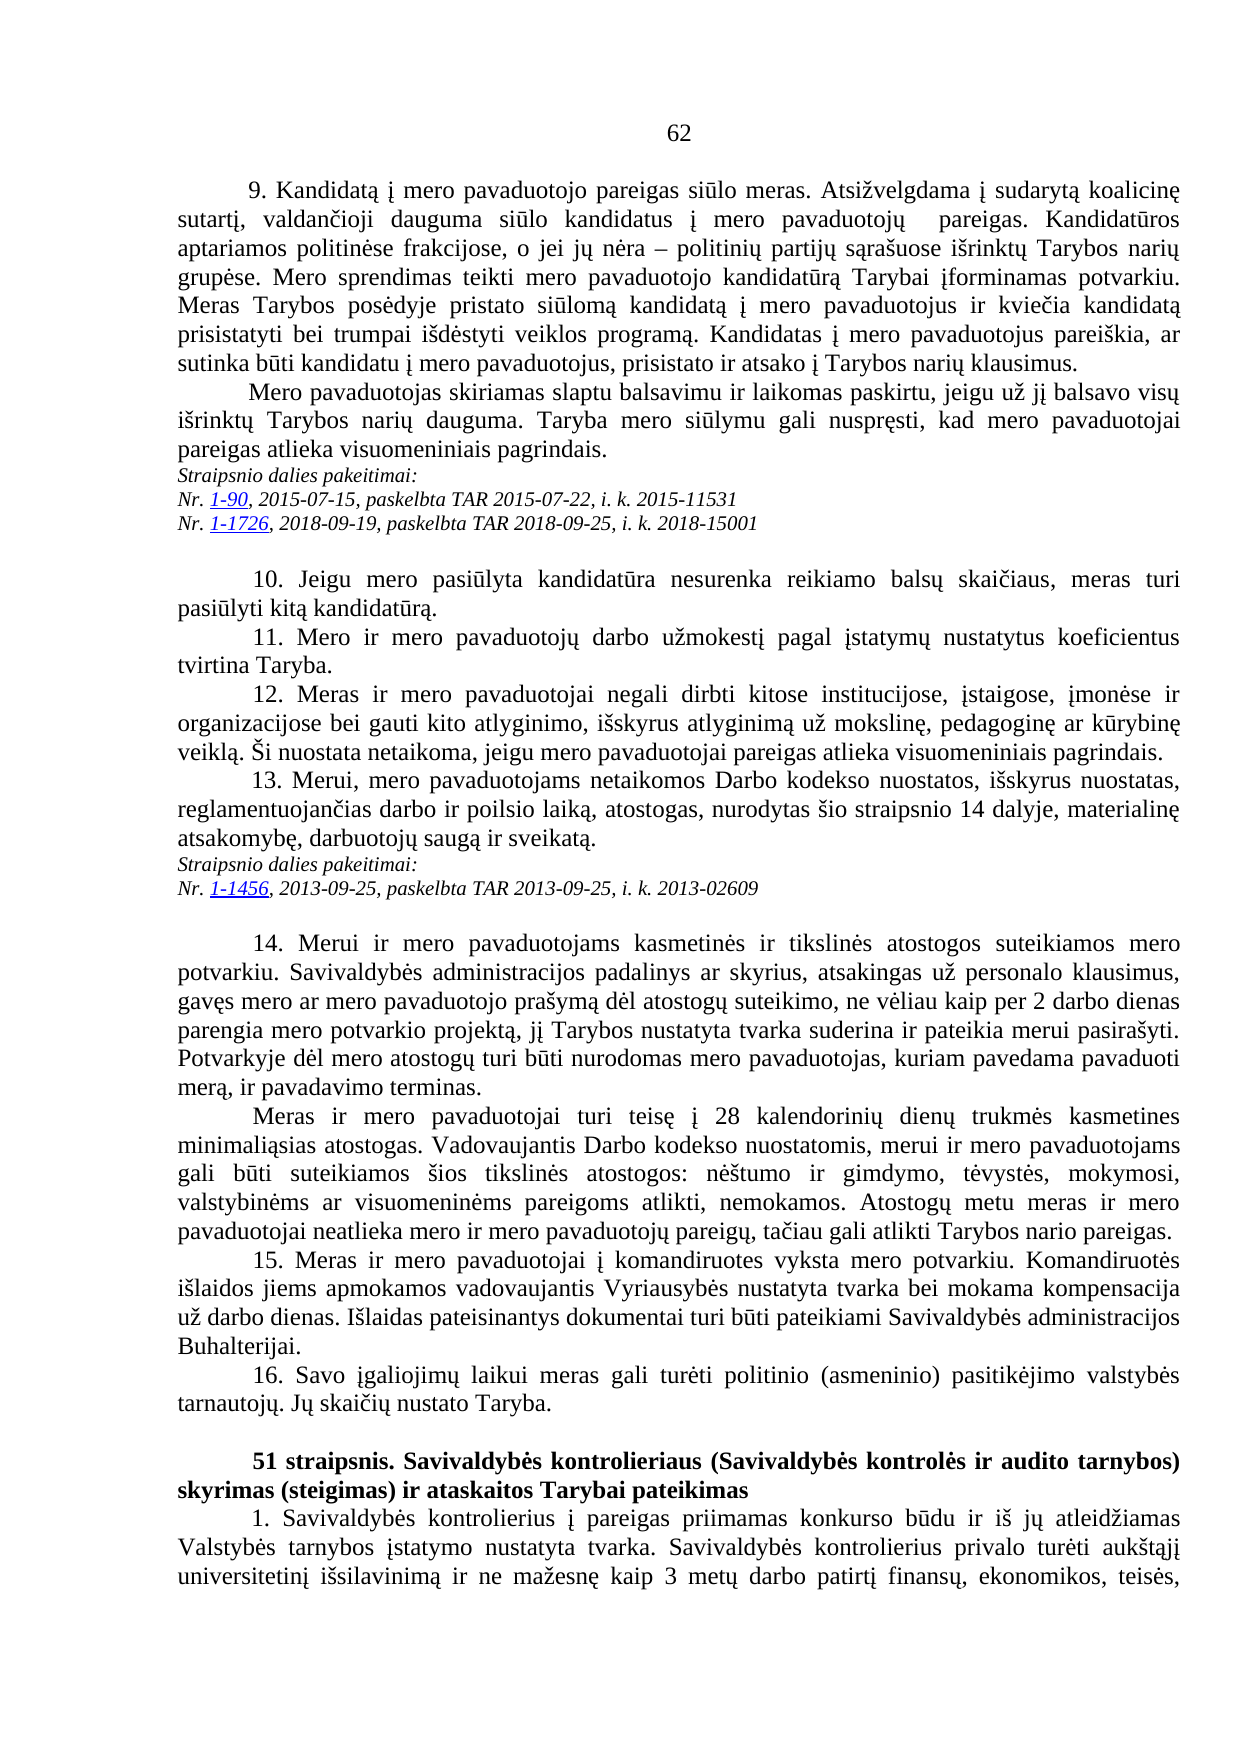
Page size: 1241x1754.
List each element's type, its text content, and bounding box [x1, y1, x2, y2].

text Meras ir mero pavaduotojai turi teisę į 28 kalendorinių dienų trukmės kasmetines minimaliąsias atostogas. Vadovaujantis Darbo kodekso nuostatomis, merui ir mero pavaduotojams gali būti suteikiamos šios tikslinės atostogos: nėštumo ir gimdymo, tėvystės, mokymosi, valstybinėms ar visuomeninėms pareigoms atlikti, nemokamos. Atostogų metu meras ir mero pavaduotojai neatlieka mero ir mero pavaduotojų pareigų, tačiau gali atlikti Tarybos nario pareigas. [177, 1101, 1181, 1245]
text Nr. 1-1726, 2018-09-19, paskelbta TAR 2018-09-25, i. k. 2018-15001 [177, 511, 1181, 535]
text Nr. 1-1456, 2013-09-25, paskelbta TAR 2013-09-25, i. k. 2013-02609 [177, 876, 1181, 900]
text 11. Mero ir mero pavaduotojų darbo užmokestį pagal įstatymų nustatytus koeficientus tvirtina Taryba. [177, 622, 1181, 679]
text 10. Jeigu mero pasiūlyta kandidatūra nesurenka reikiamo balsų skaičiaus, meras turi pasiūlyti kitą kandidatūrą. [177, 564, 1181, 622]
text 13. Merui, mero pavaduotojams netaikomos Darbo kodekso nuostatos, išskyrus nuostatas, reglamentuojančias darbo ir poilsio laiką, atostogas, nurodytas šio straipsnio 14 dalyje, materialinę atsakomybę, darbuotojų saugą ir sveikatą. [177, 765, 1181, 852]
text 51 straipsnis. Savivaldybės kontrolieriaus (Savivaldybės kontrolės ir audito tarnybos) skyrimas (steigimas) ir ataskaitos Tarybai pateikimas [177, 1446, 1181, 1503]
text Straipsnio dalies pakeitimai: [177, 852, 1181, 876]
text 1. Savivaldybės kontrolierius į pareigas priimamas konkurso būdu ir iš jų atleidžiamas Valstybės tarnybos įstatymo nustatyta tvarka. Savivaldybės kontrolierius privalo turėti aukštąjį universitetinį išsilavinimą ir ne mažesnę kaip 3 metų darbo patirtį finansų, ekonomikos, teisės, [177, 1503, 1181, 1590]
text 15. Meras ir mero pavaduotojai į komandiruotes vyksta mero potvarkiu. Komandiruotės išlaidos jiems apmokamos vadovaujantis Vyriausybės nustatyta tvarka bei mokama kompensacija už darbo dienas. Išlaidas pateisinantys dokumentai turi būti pateikiami Savivaldybės administracijos Buhalterijai. [177, 1245, 1181, 1360]
text 16. Savo įgaliojimų laikui meras gali turėti politinio (asmeninio) pasitikėjimo valstybės tarnautojų. Jų skaičių nustato Taryba. [177, 1360, 1181, 1417]
text 12. Meras ir mero pavaduotojai negali dirbti kitose institucijose, įstaigose, įmonėse ir organizacijose bei gauti kito atlyginimo, išskyrus atlyginimą už mokslinę, pedagoginę ar kūrybinę veiklą. Ši nuostata netaikoma, jeigu mero pavaduotojai pareigas atlieka visuomeniniais pagrindais. [177, 679, 1181, 765]
text Nr. 1-90, 2015-07-15, paskelbta TAR 2015-07-22, i. k. 2015-11531 [177, 487, 1181, 511]
text Mero pavaduotojas skiriamas slaptu balsavimu ir laikomas paskirtu, jeigu už jį balsavo visų išrinktų Tarybos narių dauguma. Taryba mero siūlymu gali nuspręsti, kad mero pavaduotojai pareigas atlieka visuomeniniais pagrindais. [177, 377, 1181, 463]
text 9. Kandidatą į mero pavaduotojo pareigas siūlo meras. Atsižvelgdama į sudarytą koalicinę sutartį, valdančioji dauguma siūlo kandidatus į mero pavaduotojų pareigas. Kandidatūros aptariamos politinėse frakcijose, o jei jų nėra – politinių partijų sąrašuose išrinktų Tarybos narių grupėse. Mero sprendimas teikti mero pavaduotojo kandidatūrą Tarybai įforminamas potvarkiu. Meras Tarybos posėdyje pristato siūlomą kandidatą į mero pavaduotojus ir kviečia kandidatą prisistatyti bei trumpai išdėstyti veiklos programą. Kandidatas į mero pavaduotojus pareiškia, ar sutinka būti kandidatu į mero pavaduotojus, prisistato ir atsako į Tarybos narių klausimus. [177, 176, 1181, 377]
text 14. Merui ir mero pavaduotojams kasmetinės ir tikslinės atostogos suteikiamos mero potvarkiu. Savivaldybės administracijos padalinys ar skyrius, atsakingas už personalo klausimus, gavęs mero ar mero pavaduotojo prašymą dėl atostogų suteikimo, ne vėliau kaip per 2 darbo dienas parengia mero potvarkio projektą, jį Tarybos nustatyta tvarka suderina ir pateikia merui pasirašyti. Potvarkyje dėl mero atostogų turi būti nurodomas mero pavaduotojas, kuriam pavedama pavaduoti merą, ir pavadavimo terminas. [177, 928, 1181, 1101]
text Straipsnio dalies pakeitimai: [177, 463, 1181, 487]
